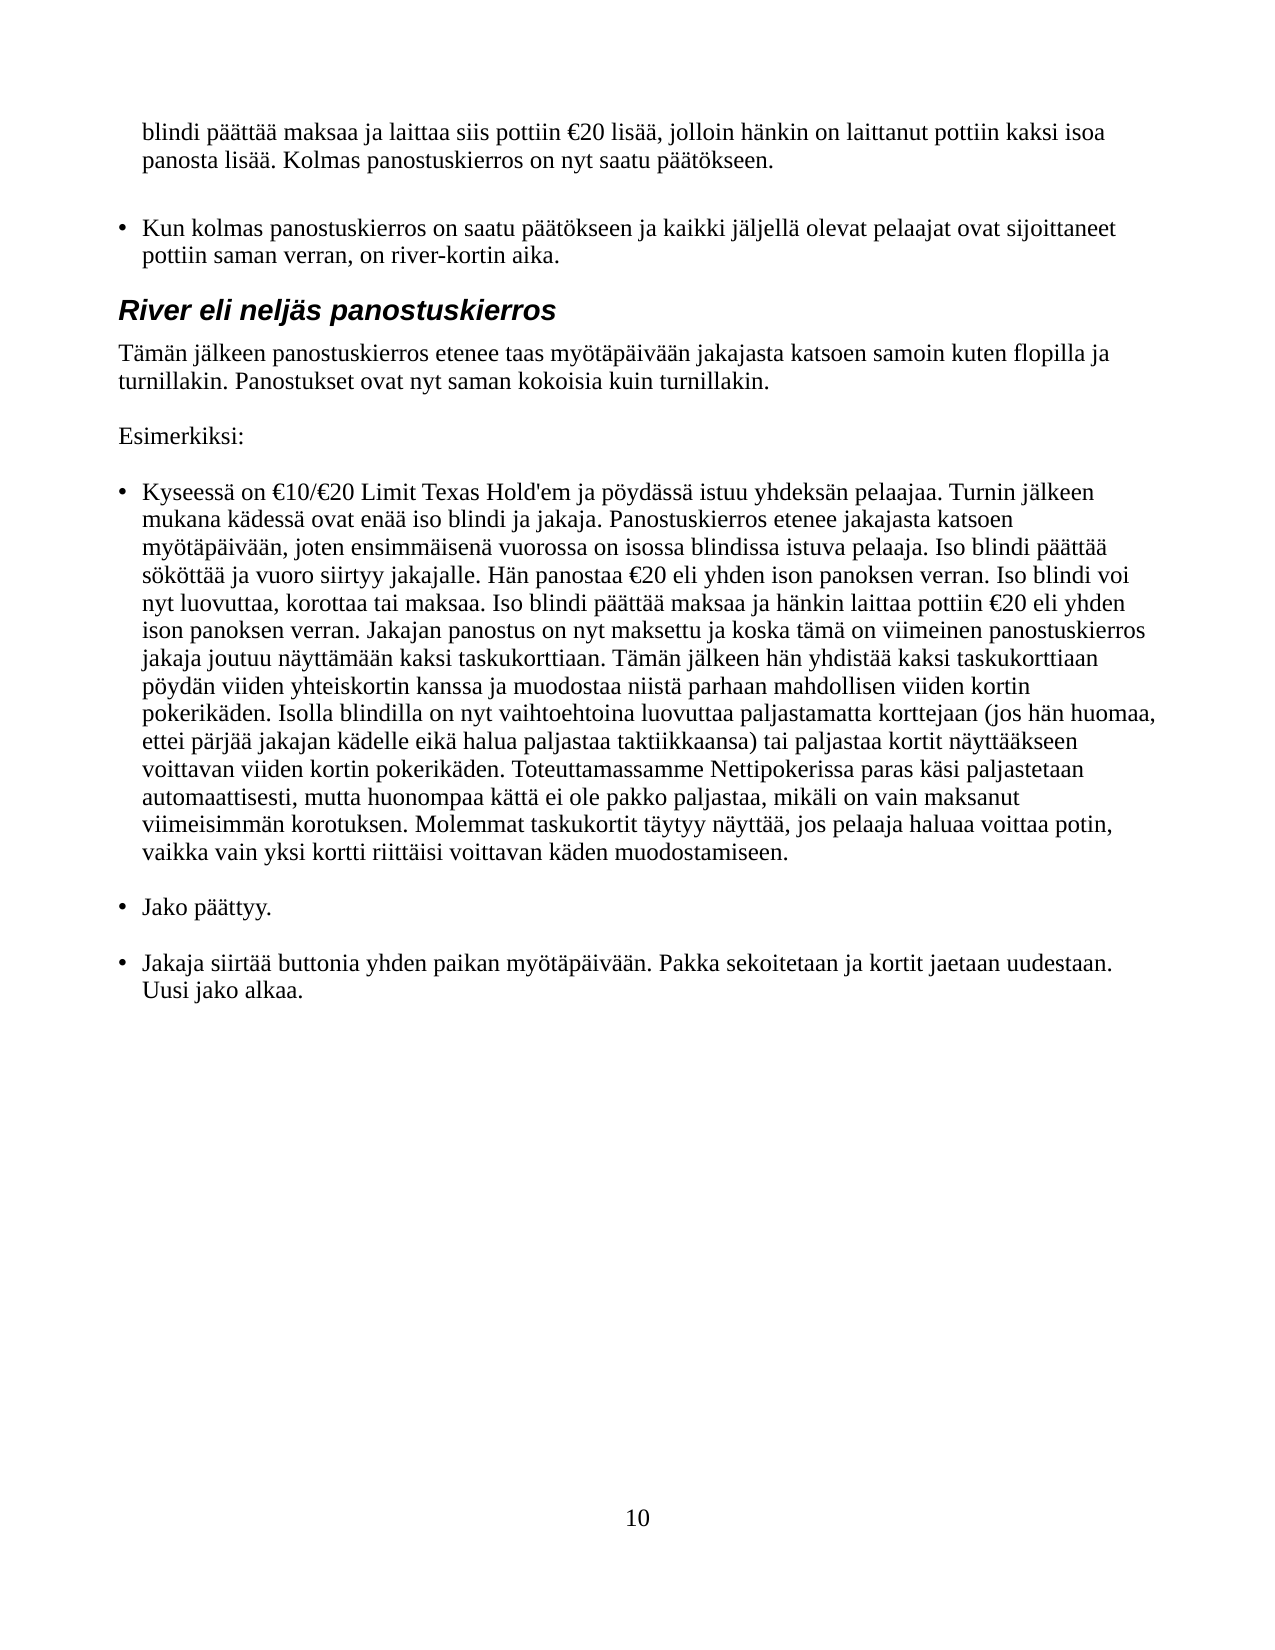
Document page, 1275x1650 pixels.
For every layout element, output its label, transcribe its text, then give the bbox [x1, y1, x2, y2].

text Tämän jälkeen panostuskierros etenee taas myötäpäivään jakajasta katsoen samoin kuten flopilla ja turnillakin. Panostukset ovat nyt saman kokoisia kuin turnillakin. [118, 339, 1157, 395]
list Jakaja siirtää buttonia yhden paikan myötäpäivään. Pakka sekoitetaan ja kortit jaetaan uudestaan. Uusi jako alkaa. [118, 949, 1157, 1004]
list Kun kolmas panostuskierros on saatu päätökseen ja kaikki jäljellä olevat pelaajat ovat sijoittaneet pottiin saman verran, on river-kortin aika. [118, 214, 1157, 269]
subtitle River eli neljäs panostuskierros [118, 294, 1157, 327]
text Esimerkiksi: [118, 422, 1157, 450]
list blindi päättää maksaa ja laittaa siis pottiin €20 lisää, jolloin hänkin on laittanut pottiin kaksi isoa panosta lisää. Kolmas panostuskierros on nyt saatu päätökseen. [118, 118, 1157, 173]
list Jako päättyy. [118, 893, 1157, 921]
list Kyseessä on €10/€20 Limit Texas Hold'em ja pöydässä istuu yhdeksän pelaajaa. Turnin jälkeen mukana kädessä ovat enää iso blindi ja jakaja. Panostuskierros etenee jakajasta katsoen myötäpäivään, joten ensimmäisenä vuorossa on isossa blindissa istuva pelaaja. Iso blindi päättää sököttää ja vuoro siirtyy jakajalle. Hän panostaa €20 eli yhden ison panoksen verran. Iso blindi voi nyt luovuttaa, korottaa tai maksaa. Iso blindi päättää maksaa ja hänkin laittaa pottiin €20 eli yhden ison panoksen verran. Jakajan panostus on nyt maksettu ja koska tämä on viimeinen panostuskierros jakaja joutuu näyttämään kaksi taskukorttiaan. Tämän jälkeen hän yhdistää kaksi taskukorttiaan pöydän viiden yhteiskortin kanssa ja muodostaa niistä parhaan mahdollisen viiden kortin pokerikäden. Isolla blindilla on nyt vaihtoehtoina luovuttaa paljastamatta korttejaan (jos hän huomaa, ettei pärjää jakajan kädelle eikä halua paljastaa taktiikkaansa) tai paljastaa kortit näyttääkseen voittavan viiden kortin pokerikäden. Toteuttamassamme Nettipokerissa paras käsi paljastetaan automaattisesti, mutta huonompaa kättä ei ole pakko paljastaa, mikäli on vain maksanut viimeisimmän korotuksen. Molemmat taskukortit täytyy näyttää, jos pelaaja haluaa voittaa potin, vaikka vain yksi kortti riittäisi voittavan käden muodostamiseen. [118, 478, 1157, 866]
